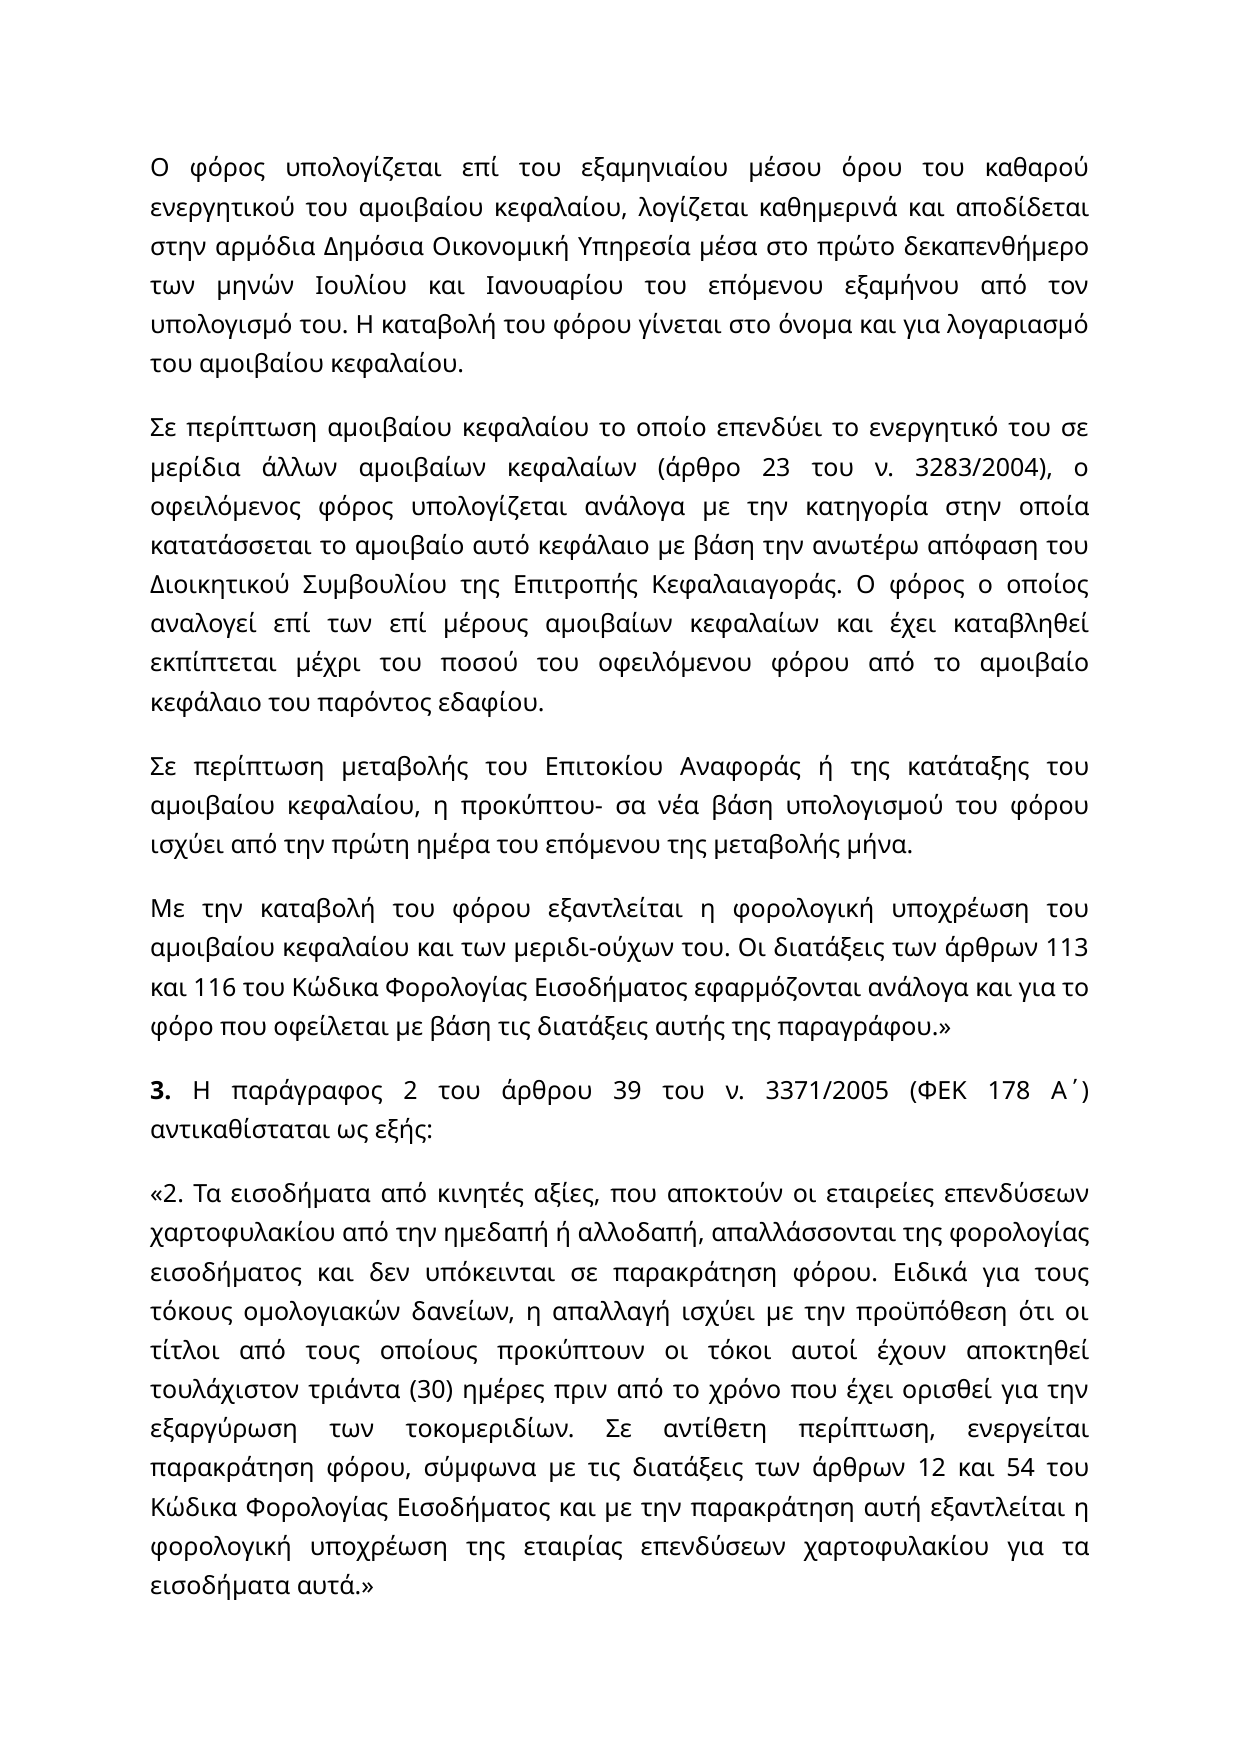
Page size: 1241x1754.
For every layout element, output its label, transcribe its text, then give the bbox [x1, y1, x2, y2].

text 3. Η παράγραφος 2 του άρθρου 39 του ν. 3371/2005 (ΦΕΚ 178 A΄) αντικαθίσταται ως εξής: [150, 1072, 1090, 1146]
text «2. Τα εισοδήματα από κινητές αξίες, που αποκτούν οι εταιρείες επενδύσεων χαρτοφυλακίου από την ημεδαπή ή αλλοδαπή, απαλλάσσονται της φορολογίας εισοδήματος και δεν υπόκεινται σε παρακράτηση φόρου. Ειδικά για τους τόκους ομολογιακών δανείων, η απαλλαγή ισχύει με την προϋπόθεση ότι οι τίτλοι από τους οποίους προκύπτουν οι τόκοι αυτοί έχουν αποκτηθεί τουλάχιστον τριάντα (30) ημέρες πριν από το χρόνο που έχει ορισθεί για την εξαργύρωση των τοκομεριδίων. Σε αντίθετη περίπτωση, ενεργείται παρακράτηση φόρου, σύμφωνα με τις διατάξεις των άρθρων 12 και 54 του Κώδικα Φορολογίας Εισοδήματος και με την παρακράτηση αυτή εξαντλείται η φορολογική υποχρέωση της εταιρίας επενδύσεων χαρτοφυλακίου για τα εισοδήματα αυτά.» [150, 1176, 1090, 1602]
text Με την καταβολή του φόρου εξαντλείται η φορολογική υποχρέωση του αμοιβαίου κεφαλαίου και των μεριδι-ούχων του. Οι διατάξεις των άρθρων 113 και 116 του Κώδικα Φορολογίας Εισοδήματος εφαρμόζονται ανάλογα και για το φόρο που οφείλεται με βάση τις διατάξεις αυτής της παραγράφου.» [150, 891, 1090, 1042]
text Ο φόρος υπολογίζεται επί του εξαμηνιαίου μέσου όρου του καθαρού ενεργητικού του αμοιβαίου κεφαλαίου, λογίζεται καθημερινά και αποδίδεται στην αρμόδια Δημόσια Οικονομική Υπηρεσία μέσα στο πρώτο δεκαπενθήμερο των μηνών Ιουλίου και Ιανουαρίου του επόμενου εξαμήνου από τον υπολογισμό του. Η καταβολή του φόρου γίνεται στο όνομα και για λογαριασμό του αμοιβαίου κεφαλαίου. [150, 150, 1090, 380]
text Σε περίπτωση αμοιβαίου κεφαλαίου το οποίο επενδύει το ενεργητικό του σε μερίδια άλλων αμοιβαίων κεφαλαίων (άρθρο 23 του ν. 3283/2004), ο οφειλόμενος φόρος υπολογίζεται ανάλογα με την κατηγορία στην οποία κατατάσσεται το αμοιβαίο αυτό κεφάλαιο με βάση την ανωτέρω απόφαση του Διοικητικού Συμβουλίου της Επιτροπής Κεφαλαιαγοράς. Ο φόρος ο οποίος αναλογεί επί των επί μέρους αμοιβαίων κεφαλαίων και έχει καταβληθεί εκπίπτεται μέχρι του ποσού του οφειλόμενου φόρου από το αμοιβαίο κεφάλαιο του παρόντος εδαφίου. [150, 410, 1090, 718]
text Σε περίπτωση μεταβολής του Επιτοκίου Αναφοράς ή της κατάταξης του αμοιβαίου κεφαλαίου, η προκύπτου- σα νέα βάση υπολογισμού του φόρου ισχύει από την πρώτη ημέρα του επόμενου της μεταβολής μήνα. [150, 748, 1090, 861]
